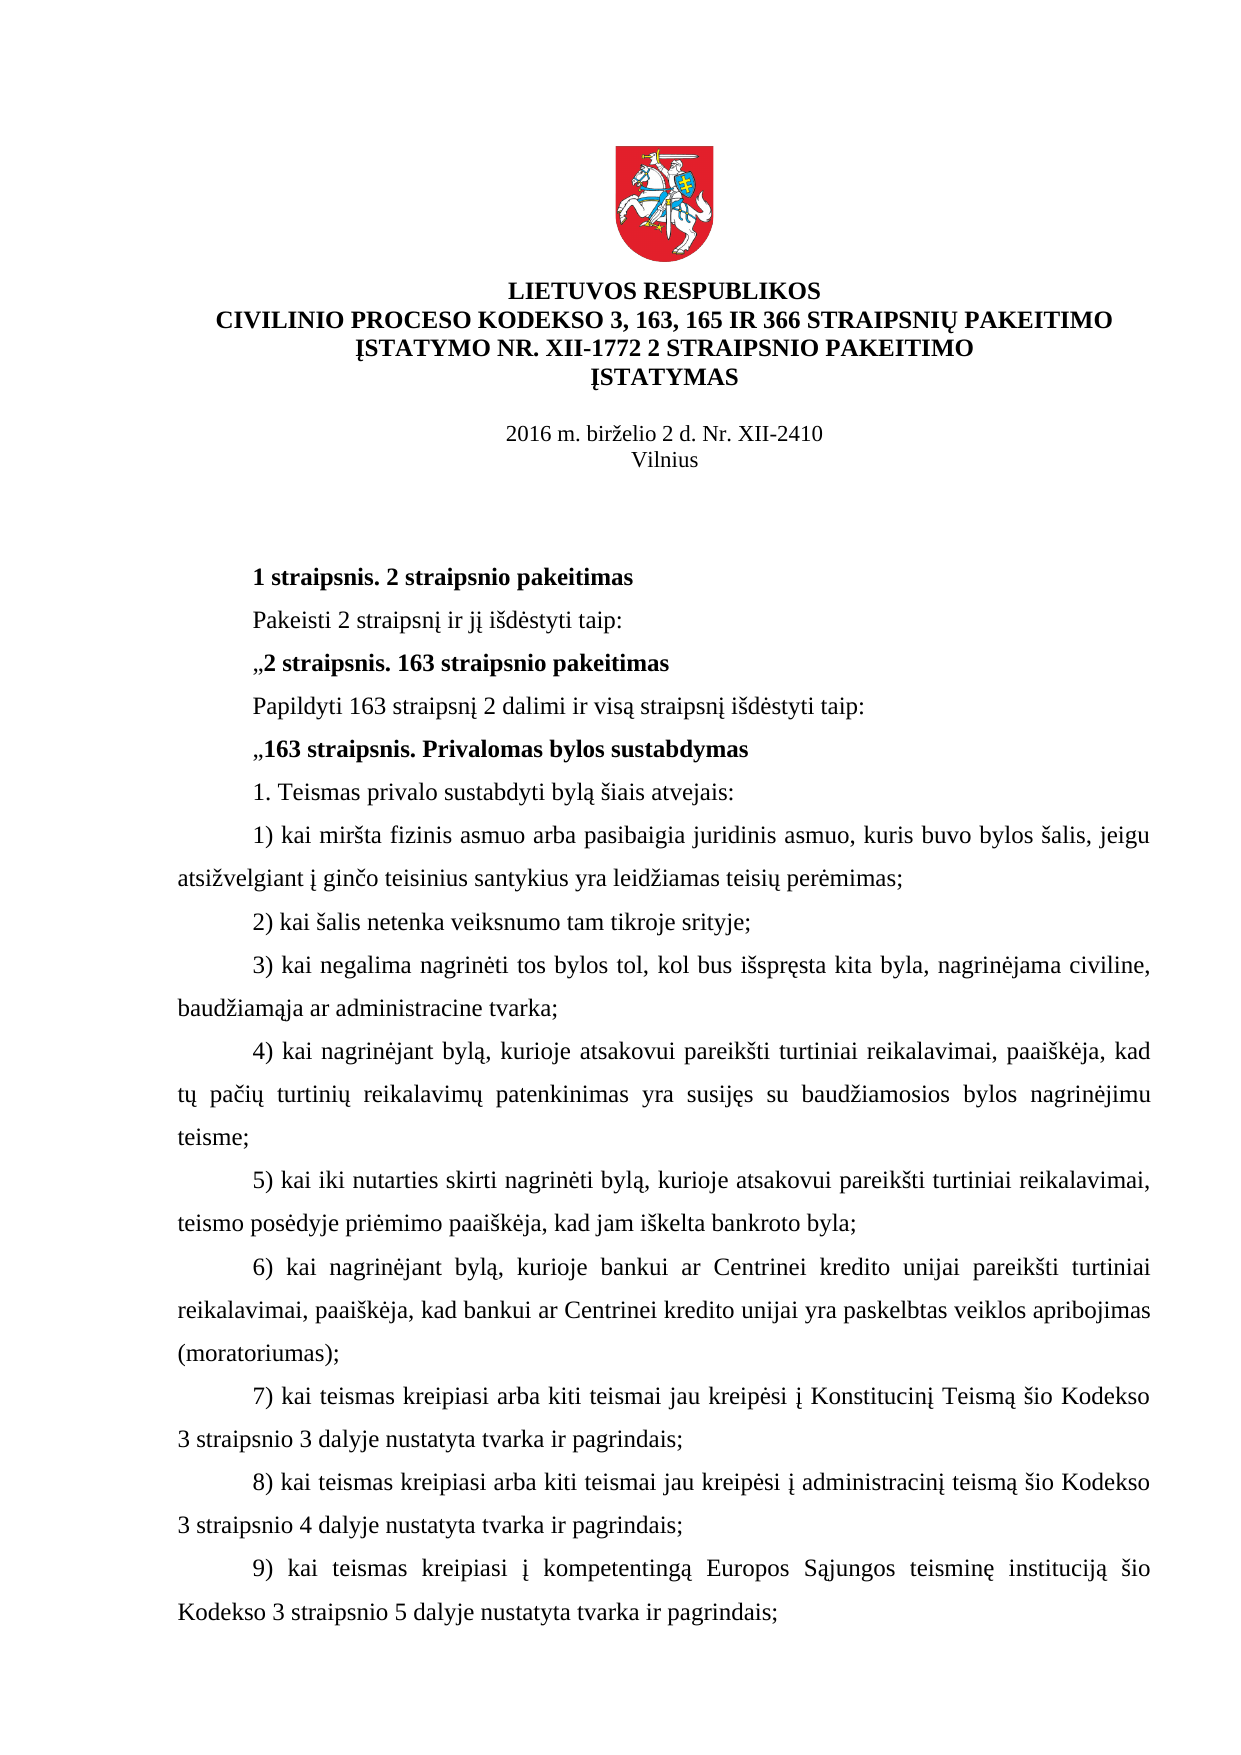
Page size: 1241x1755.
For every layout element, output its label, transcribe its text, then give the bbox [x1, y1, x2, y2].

text 2) kai šalis netenka veiksnumo tam tikroje srityje; [177, 907, 1152, 935]
text 4) kai nagrinėjant bylą, kurioje atsakovui pareikšti turtiniai reikalavimai, paaiškėja, kad tų pačių turtinių reikalavimų patenkinimas yra susijęs su baudžiamosios bylos nagrinėjimu teisme; [177, 1036, 1152, 1151]
text Pakeisti 2 straipsnį ir jį išdėstyti taip: [177, 605, 1152, 633]
text 1. Teismas privalo sustabdyti bylą šiais atvejais: [177, 777, 1152, 806]
text 2016 m. birželio 2 d. Nr. XII-2410 [177, 420, 1152, 446]
text „2 straipsnis. 163 straipsnio pakeitimas [177, 648, 1152, 677]
text 6) kai nagrinėjant bylą, kurioje bankui ar Centrinei kredito unijai pareikšti turtiniai reikalavimai, paaiškėja, kad bankui ar Centrinei kredito unijai yra paskelbtas veiklos apribojimas (moratoriumas); [177, 1252, 1152, 1367]
text CIVILINIO PROCESO KODEKSO 3, 163, 165 IR 366 STRAIPSNIŲ PAKEITIMO ĮSTATYMO NR. XII-1772 2 STRAIPSNIO PAKEITIMO [177, 305, 1152, 362]
text „163 straipsnis. Privalomas bylos sustabdymas [177, 734, 1152, 763]
text 9) kai teismas kreipiasi į kompetentingą Europos Sąjungos teisminę instituciją šio Kodekso 3 straipsnio 5 dalyje nustatyta tvarka ir pagrindais; [177, 1553, 1152, 1625]
text LIETUVOS RESPUBLIKOS [177, 276, 1152, 305]
text 7) kai teismas kreipiasi arba kiti teismai jau kreipėsi į Konstitucinį Teismą šio Kodekso 3 straipsnio 3 dalyje nustatyta tvarka ir pagrindais; [177, 1381, 1152, 1453]
text 3) kai negalima nagrinėti tos bylos tol, kol bus išspręsta kita byla, nagrinėjama civiline, baudžiamąja ar administracine tvarka; [177, 950, 1152, 1022]
text ĮSTATYMAS [177, 362, 1152, 391]
text Vilnius [177, 446, 1152, 472]
text 1 straipsnis. 2 straipsnio pakeitimas [177, 562, 1152, 590]
text 1) kai miršta fizinis asmuo arba pasibaigia juridinis asmuo, kuris buvo bylos šalis, jeigu atsižvelgiant į ginčo teisinius santykius yra leidžiamas teisių perėmimas; [177, 820, 1152, 892]
text 8) kai teismas kreipiasi arba kiti teismai jau kreipėsi į administracinį teismą šio Kodekso 3 straipsnio 4 dalyje nustatyta tvarka ir pagrindais; [177, 1467, 1152, 1539]
text 5) kai iki nutarties skirti nagrinėti bylą, kurioje atsakovui pareikšti turtiniai reikalavimai, teismo posėdyje priėmimo paaiškėja, kad jam iškelta bankroto byla; [177, 1165, 1152, 1237]
text Papildyti 163 straipsnį 2 dalimi ir visą straipsnį išdėstyti taip: [177, 691, 1152, 720]
